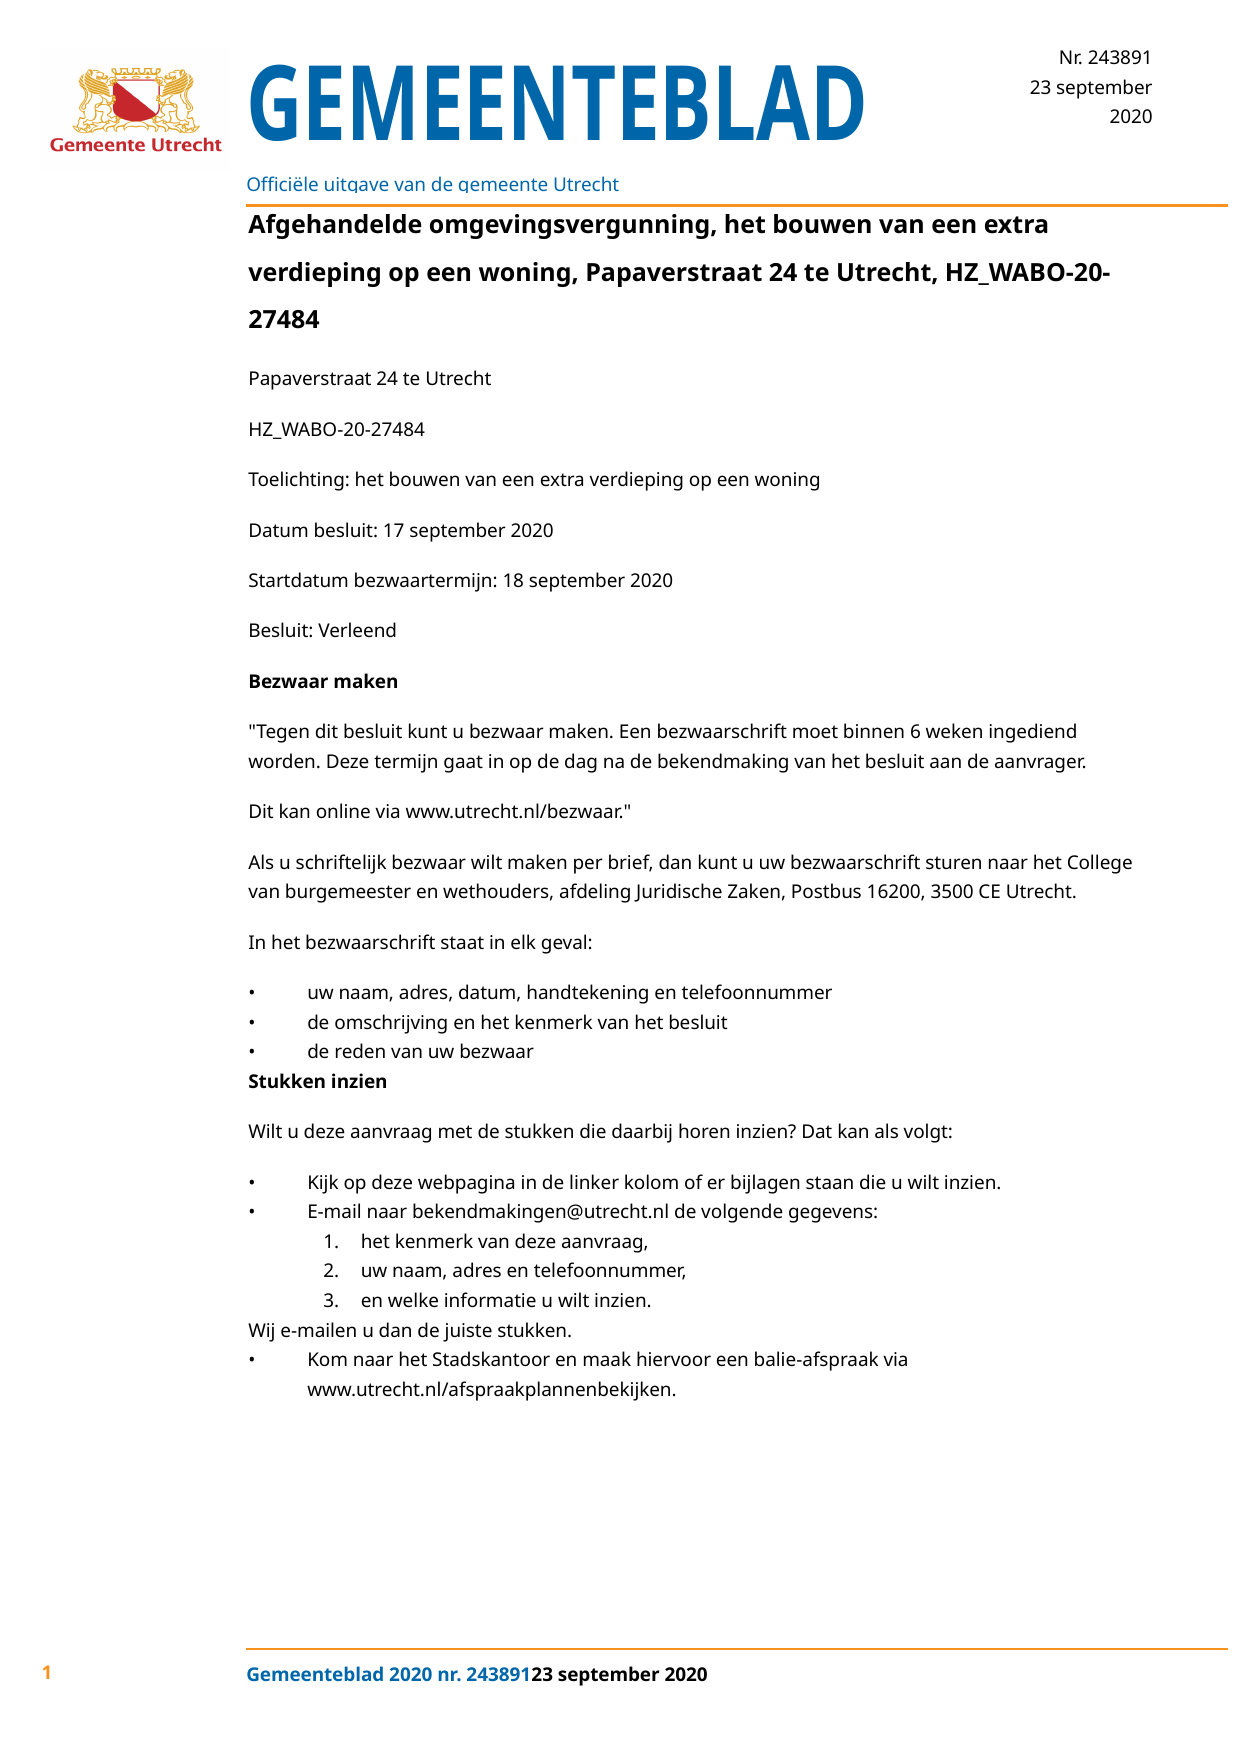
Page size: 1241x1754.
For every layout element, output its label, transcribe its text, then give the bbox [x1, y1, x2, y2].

text Stukken inzien [248, 1068, 1152, 1094]
text "Tegen dit besluit kunt u bezwaar maken. Een bezwaarschrift moet binnen 6 weken ingediend worden. Deze termijn gaat in op de dag na de bekendmaking van het besluit aan de aanvrager. [248, 718, 1152, 774]
text Startdatum bezwaartermijn: 18 september 2020 [248, 567, 1152, 593]
list het kenmerk van deze aanvraag, [323, 1228, 1152, 1254]
list Kijk op deze webpagina in de linker kolom of er bijlagen staan die u wilt inzien. [248, 1169, 1152, 1194]
text Afgehandelde omgevingsvergunning, het bouwen van een extra verdieping op een woning, Papaverstraat 24 te Utrecht, HZ_WABO-20-27484 [248, 207, 1152, 336]
text Papaverstraat 24 te Utrecht [248, 366, 1152, 391]
list uw naam, adres, datum, handtekening en telefoonnummer [248, 979, 1152, 1005]
text Bezwaar maken [248, 668, 1152, 694]
text Dit kan online via www.utrecht.nl/bezwaar." [248, 798, 1152, 824]
text Toelichting: het bouwen van een extra verdieping op een woning [248, 466, 1152, 492]
list de reden van uw bezwaar [248, 1038, 1152, 1064]
list de omschrijving en het kenmerk van het besluit [248, 1009, 1152, 1034]
text HZ_WABO-20-27484 [248, 416, 1152, 442]
picture [41, 47, 231, 172]
list Kom naar het Stadskantoor en maak hiervoor een balie-afspraak via www.utrecht.nl/afspraakplannenbekijken. [248, 1346, 1152, 1402]
list uw naam, adres en telefoonnummer, [323, 1258, 1152, 1283]
list en welke informatie u wilt inzien. [323, 1287, 1152, 1313]
text Besluit: Verleend [248, 618, 1152, 643]
text In het bezwaarschrift staat in elk geval: [248, 929, 1152, 954]
text Datum besluit: 17 september 2020 [248, 517, 1152, 542]
text Wij e-mailen u dan de juiste stukken. [248, 1317, 1152, 1342]
text Wilt u deze aanvraag met de stukken die daarbij horen inzien? Dat kan als volgt: [248, 1118, 1152, 1144]
text Als u schriftelijk bezwaar wilt maken per brief, dan kunt u uw bezwaarschrift sturen naar het College van burgemeester en wethouders, afdeling Juridische Zaken, Postbus 16200, 3500 CE Utrecht. [248, 849, 1152, 904]
list E-mail naar bekendmakingen@utrecht.nl de volgende gegevens: [248, 1198, 1152, 1224]
